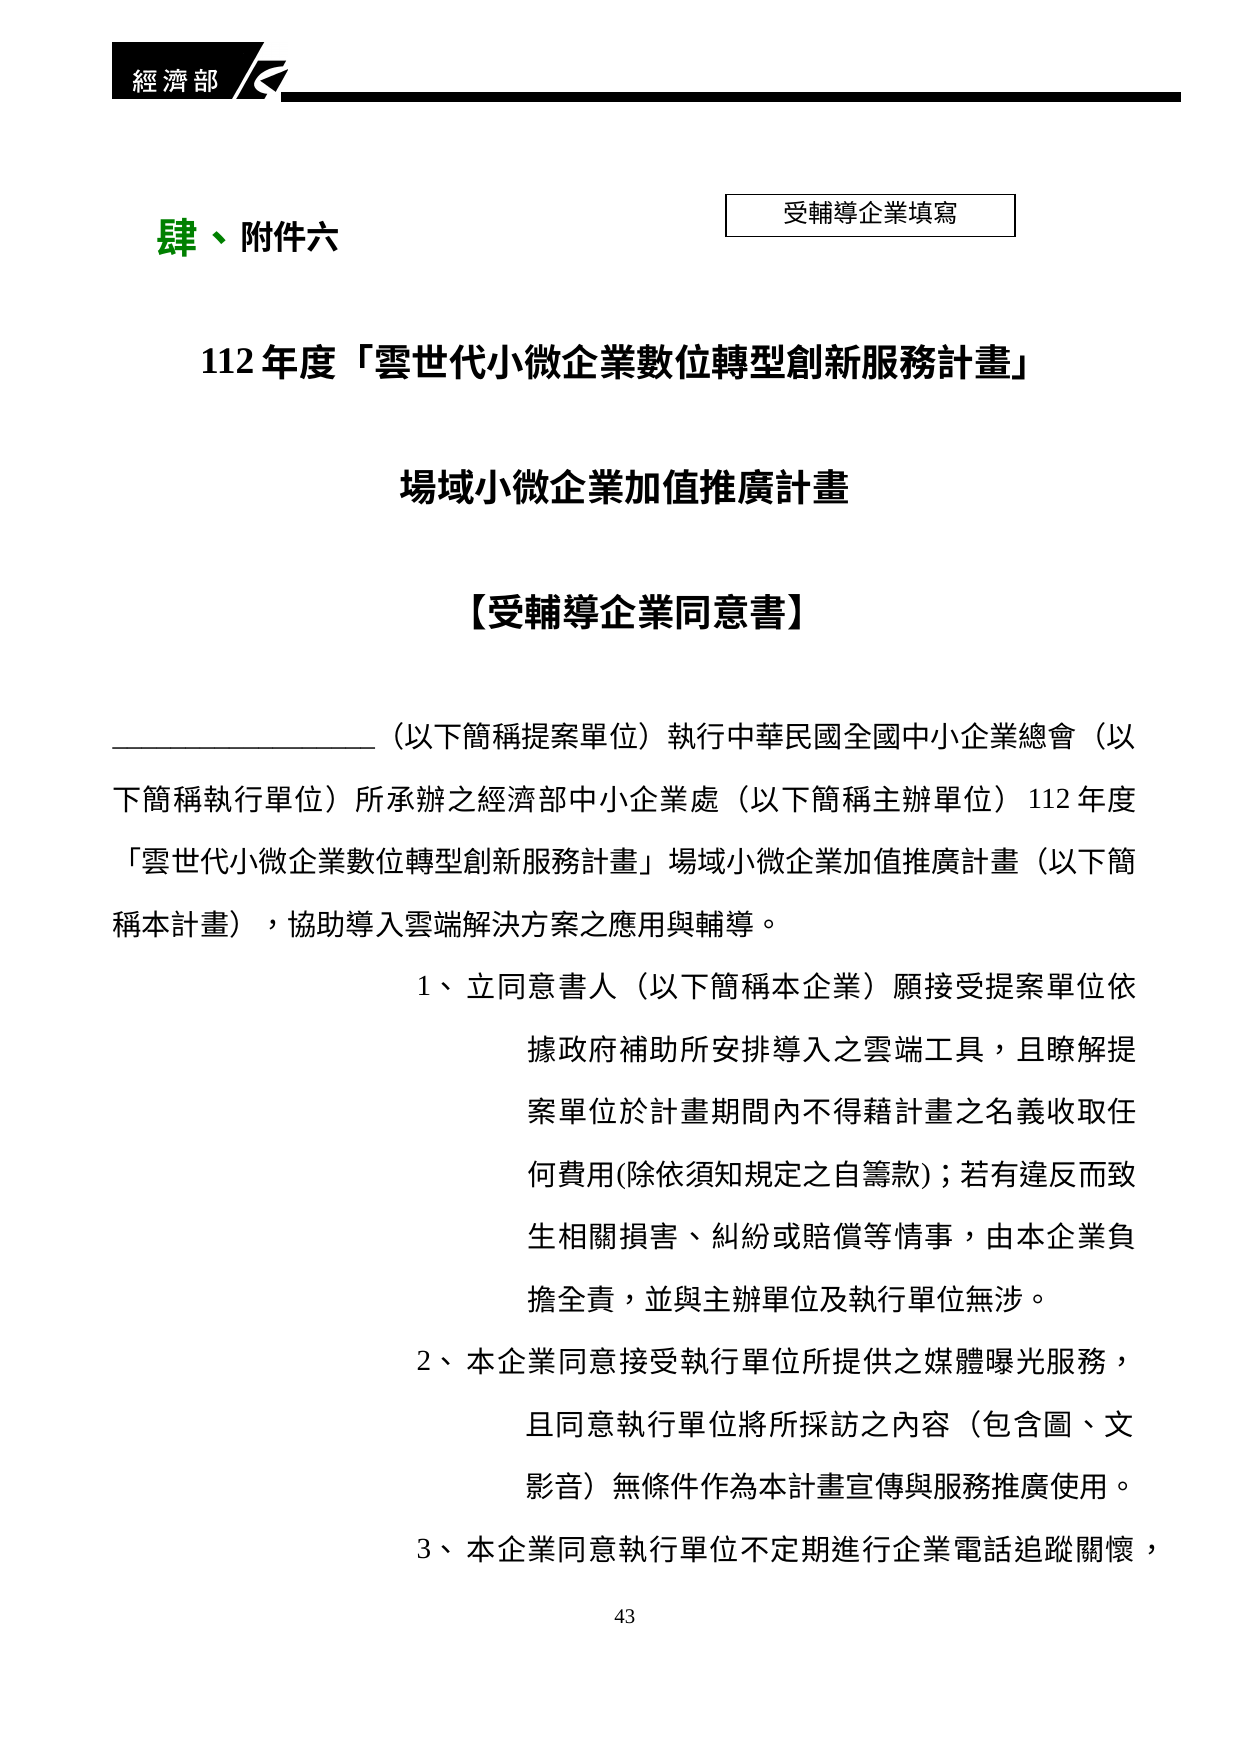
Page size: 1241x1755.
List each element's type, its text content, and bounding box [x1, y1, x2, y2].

text 場域小微企業加值推廣計畫 [112, 443, 1137, 506]
text __________________（以下簡稱提案單位）執行中華民國全國中小企業總會（以下簡稱執行單位）所承辦之經濟部中小企業處（以下簡稱主辦單位）112年度「雲世代小微企業數位轉型創新服務計畫」場域小微企業加值推廣計畫（以下簡稱本計畫），協助導入雲端解決方案之應用與輔導。 [112, 693, 1137, 943]
text 受輔導企業填寫 [741, 203, 999, 228]
text 112年度「雲世代小微企業數位轉型創新服務計畫」 [112, 318, 1137, 381]
subtitle 附件六 [156, 193, 1137, 256]
list 本企業同意執行單位不定期進行企業電話追蹤關懷，以即時掌握企業經營現況，落實本計畫服務宗旨。 [416, 1506, 1137, 1568]
list 立同意書人（以下簡稱本企業）願接受提案單位依據政府補助所安排導入之雲端工具，且瞭解提案單位於計畫期間內不得藉計畫之名義收取任何費用(除依須知規定之自籌款)；若有違反而致生相關損害、糾紛或賠償等情事，由本企業負擔全責，並與主辦單位及執行單位無涉。 [416, 943, 1137, 1318]
text 【受輔導企業同意書】 [137, 568, 1137, 631]
list 本企業同意接受執行單位所提供之媒體曝光服務，且同意執行單位將所採訪之內容（包含圖、文、影音）無條件作為本計畫宣傳與服務推廣使用。 [416, 1318, 1137, 1506]
